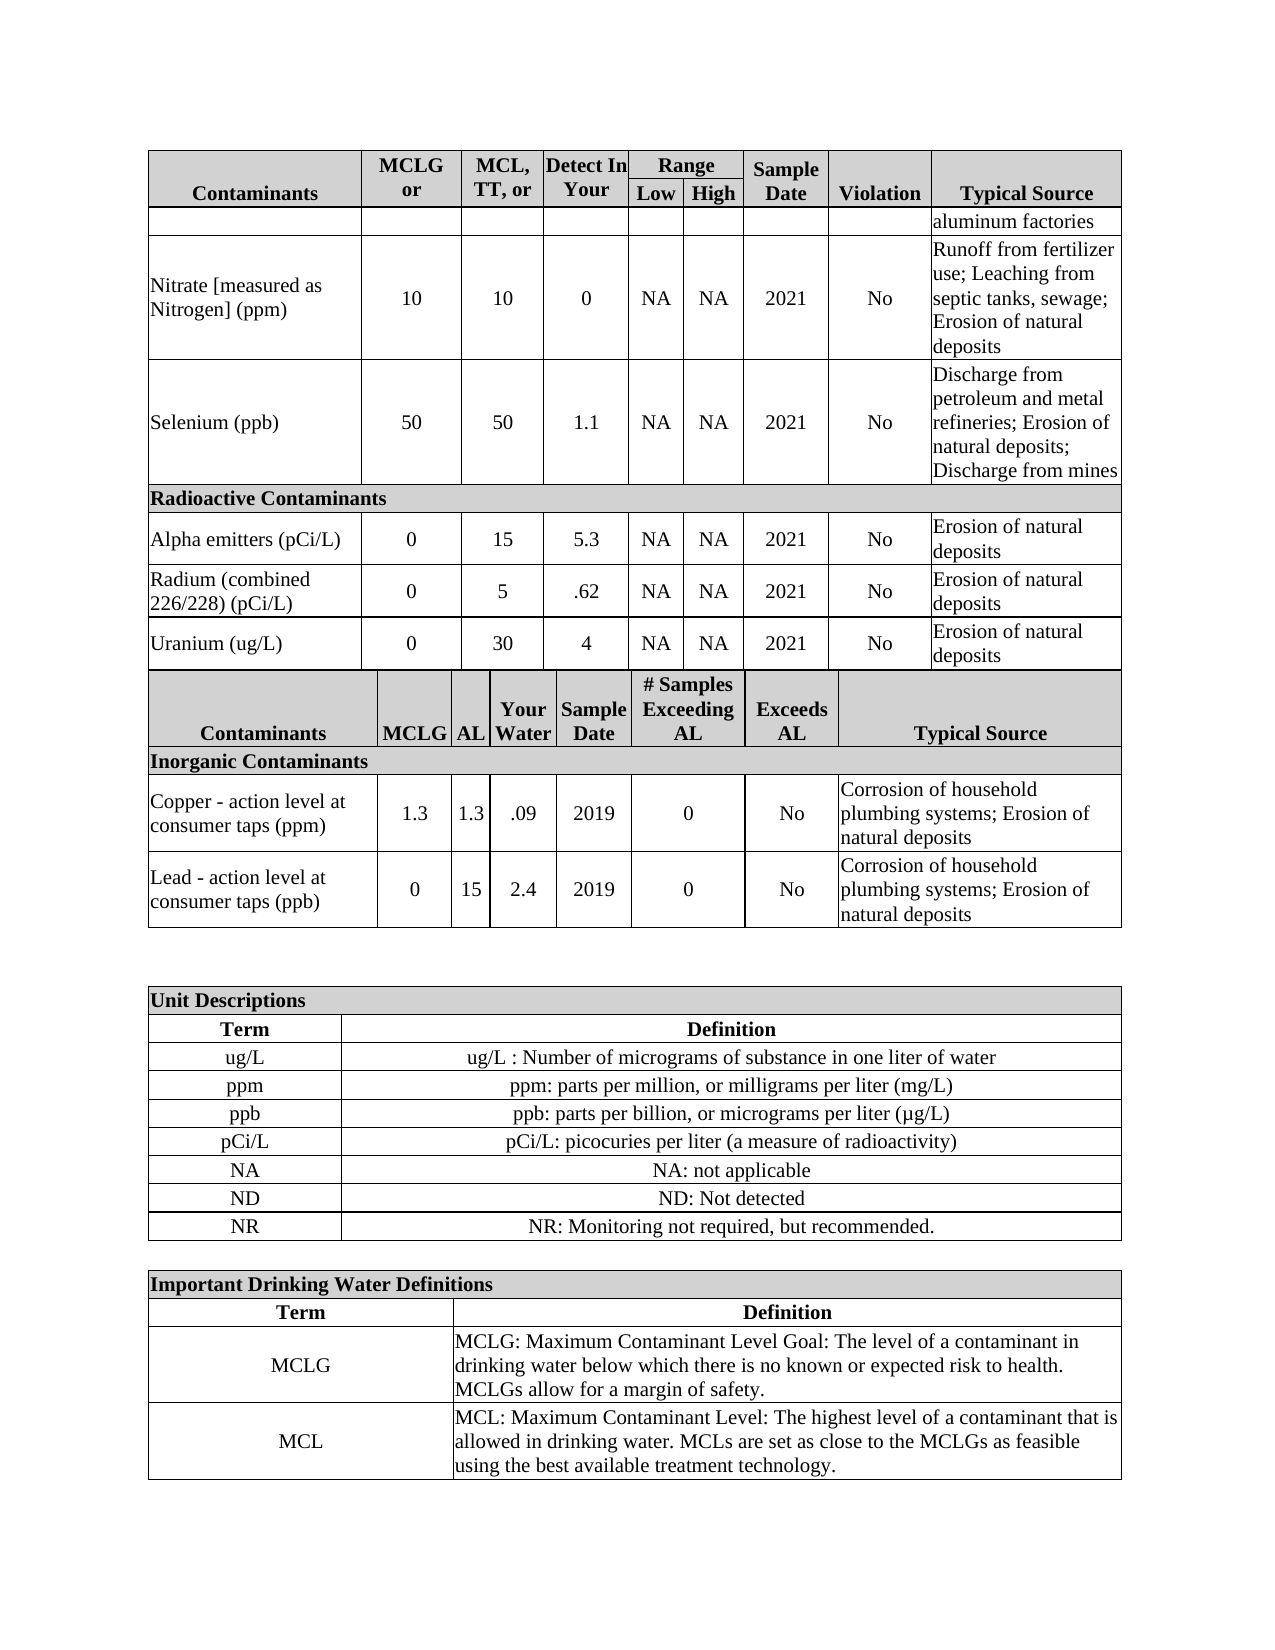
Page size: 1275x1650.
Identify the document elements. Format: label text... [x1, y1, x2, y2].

table_header Range [629, 151, 743, 178]
table_cell 10 [462, 236, 543, 359]
table_header Typical Source [839, 671, 1121, 746]
table_cell No [829, 618, 931, 669]
table_cell Definition [342, 1015, 1121, 1042]
table_cell No [829, 360, 931, 484]
table_cell Runoff from fertilizer use; Leaching from septic tanks, sewage; Erosion of natural deposits [932, 236, 1121, 359]
table_cell 0 [362, 565, 461, 616]
table_cell 15 [452, 852, 489, 927]
table_cell .62 [544, 565, 628, 616]
table_cell High [684, 179, 743, 206]
table_cell 0 [632, 852, 744, 927]
table_cell 10 [362, 236, 461, 359]
table_cell Selenium (ppb) [149, 360, 361, 484]
table_header MCLG [378, 671, 451, 746]
table_header MCLG or MRDLG [362, 151, 461, 206]
table_cell No [829, 565, 931, 616]
table_header Contaminants [149, 151, 361, 206]
table_cell NA [684, 618, 743, 669]
table_cell MCLG: Maximum Contaminant Level Goal: The level of a contaminant in drinking water below which there is no known or expected risk to health. MCLGs allow for a margin of safety. [454, 1327, 1121, 1402]
table_cell Uranium (ug/L) [149, 618, 361, 669]
table_cell MCLG [149, 1327, 453, 1402]
table_cell Definition [454, 1299, 1121, 1326]
table_cell Corrosion of household plumbing systems; Erosion of natural deposits [839, 852, 1121, 927]
table_cell 4 [362, 208, 461, 235]
table_cell ND: Not detected [342, 1184, 1121, 1211]
table_cell 2021 [744, 565, 828, 616]
table_cell Term [149, 1015, 341, 1042]
table_cell 1.3 [378, 775, 451, 851]
table_cell 1.1 [544, 360, 628, 484]
table_header Sample Date [744, 151, 828, 206]
table_cell 4 [462, 208, 543, 235]
table_cell ug/L [149, 1043, 341, 1070]
table_cell ppb [149, 1100, 341, 1127]
table_cell [829, 208, 931, 235]
table_cell Corrosion of household plumbing systems; Erosion of natural deposits [839, 775, 1121, 851]
table_header Detect In Your Water [544, 151, 628, 206]
table_cell NA [149, 1156, 341, 1183]
table_cell Copper - action level at consumer taps (ppm) [149, 775, 377, 851]
table_cell 2019 [557, 852, 631, 927]
table_cell 2021 [744, 236, 828, 359]
table_cell NA [629, 513, 683, 564]
table_cell Nitrate [measured as Nitrogen] (ppm) [149, 236, 361, 359]
table_cell Discharge from petroleum and metal refineries; Erosion of natural deposits; Discharge from mines [932, 360, 1121, 484]
table_cell ug/L : Number of micrograms of substance in one liter of water [342, 1043, 1121, 1070]
table_cell Low [629, 179, 683, 206]
table_cell 1.3 [452, 775, 489, 851]
table_cell 2021 [744, 360, 828, 484]
table_cell Alpha emitters (pCi/L) [149, 513, 361, 564]
table_cell NA [629, 618, 683, 669]
table_header # Samples Exceeding AL [632, 671, 744, 746]
table_cell 2021 [744, 513, 828, 564]
table_cell Erosion of natural deposits [932, 565, 1121, 616]
table_cell 30 [462, 618, 543, 669]
table_header Exceeds AL [746, 671, 838, 746]
table_cell 0 [632, 775, 744, 851]
table_cell 1.9 [544, 208, 628, 235]
table_header Unit Descriptions [149, 987, 1121, 1014]
table_cell No [746, 852, 838, 927]
table_cell [149, 208, 361, 235]
table_cell 50 [362, 360, 461, 484]
table_cell NA [629, 360, 683, 484]
table_cell No [746, 775, 838, 851]
table_cell No [829, 236, 931, 359]
table_cell ppm: parts per million, or milligrams per liter (mg/L) [342, 1071, 1121, 1098]
table_cell 0 [362, 618, 461, 669]
table_cell Radioactive Contaminants [149, 485, 1121, 512]
table_cell Inorganic Contaminants [149, 747, 1121, 774]
table_cell NR [149, 1213, 341, 1240]
table_cell [629, 208, 683, 235]
table_cell pCi/L [149, 1128, 341, 1155]
table_cell NR: Monitoring not required, but recommended. [342, 1213, 1121, 1240]
table_cell aluminum factories [932, 208, 1121, 235]
table_header MCL, TT, or MRDL [462, 151, 543, 206]
table_header Important Drinking Water Definitions [149, 1271, 1121, 1298]
table_header AL [452, 671, 489, 746]
table_header Sample Date [557, 671, 631, 746]
table_header Typical Source [932, 151, 1121, 206]
table_cell NA [684, 513, 743, 564]
table_cell 0 [544, 236, 628, 359]
table_header Contaminants [149, 671, 377, 746]
table_cell .09 [491, 775, 556, 851]
table_cell ppm [149, 1071, 341, 1098]
table_cell NA [684, 236, 743, 359]
table_header Your Water [491, 671, 556, 746]
table_cell Erosion of natural deposits [932, 618, 1121, 669]
table_cell 15 [462, 513, 543, 564]
table_cell ND [149, 1184, 341, 1211]
table_cell 50 [462, 360, 543, 484]
table_cell 2.4 [491, 852, 556, 927]
table_cell MCL: Maximum Contaminant Level: The highest level of a contaminant that is allowed in drinking water. MCLs are set as close to the MCLGs as feasible using the best available treatment technology. [454, 1403, 1121, 1479]
table_cell Lead - action level at consumer taps (ppb) [149, 852, 377, 927]
table_cell 4 [544, 618, 628, 669]
table_cell 5 [462, 565, 543, 616]
table_cell 2019 [557, 775, 631, 851]
table_cell 2021 [744, 618, 828, 669]
table_cell 5.3 [544, 513, 628, 564]
table_cell pCi/L: picocuries per liter (a measure of radioactivity) [342, 1128, 1121, 1155]
table_cell Erosion of natural deposits [932, 513, 1121, 564]
table_cell NA [629, 236, 683, 359]
table_cell NA [629, 565, 683, 616]
table_header Violation [829, 151, 931, 206]
table_cell No [829, 513, 931, 564]
table_cell Term [149, 1299, 453, 1326]
table_cell Radium (combined 226/228) (pCi/L) [149, 565, 361, 616]
table_cell [684, 208, 743, 235]
table_cell 0 [362, 513, 461, 564]
table_cell NA [684, 565, 743, 616]
table_cell MCL [149, 1403, 453, 1479]
table_cell NA: not applicable [342, 1156, 1121, 1183]
table_cell NA [684, 360, 743, 484]
table_cell ppb: parts per billion, or micrograms per liter (µg/L) [342, 1100, 1121, 1127]
table_cell [744, 208, 828, 235]
table_cell 0 [378, 852, 451, 927]
